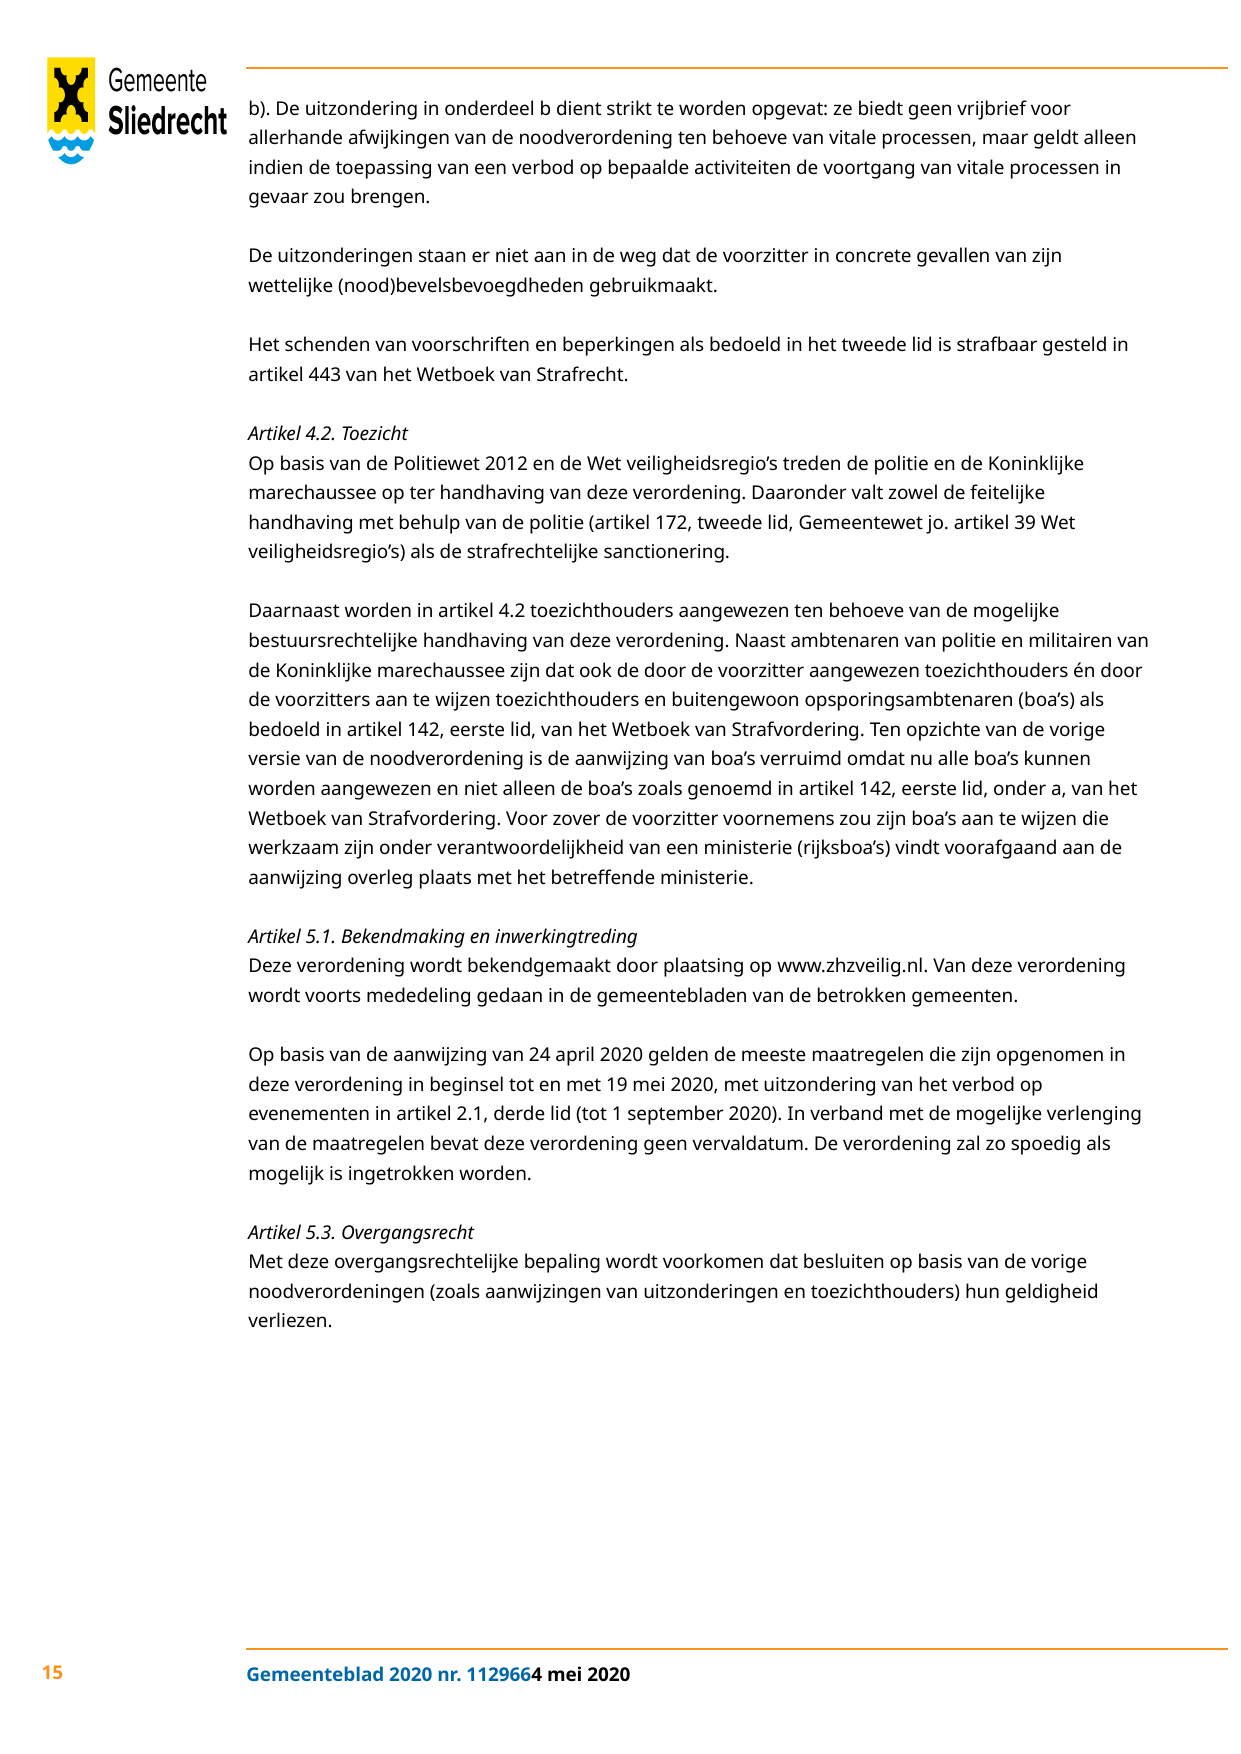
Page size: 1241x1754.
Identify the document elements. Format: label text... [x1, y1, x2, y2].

text Artikel 5.3. Overgangsrecht [248, 1219, 1152, 1245]
text Deze verordening wordt bekendgemaakt door plaatsing op www.zhzveilig.nl. Van deze verordening wordt voorts mededeling gedaan in de gemeentebladen van de betrokken gemeenten. [248, 953, 1152, 1008]
text Op basis van de aanwijzing van 24 april 2020 gelden de meeste maatregelen die zijn opgenomen in deze verordening in beginsel tot en met 19 mei 2020, met uitzondering van het verbod op evenementen in artikel 2.1, derde lid (tot 1 september 2020). In verband met de mogelijke verlenging van de maatregelen bevat deze verordening geen vervaldatum. De verordening zal zo spoedig als mogelijk is ingetrokken worden. [248, 1041, 1152, 1186]
text Met deze overgangsrechtelijke bepaling wordt voorkomen dat besluiten op basis van de vorige noodverordeningen (zoals aanwijzingen van uitzonderingen en toezichthouders) hun geldigheid verliezen. [248, 1248, 1152, 1333]
text Artikel 4.2. Toezicht [248, 420, 1152, 446]
text b). De uitzondering in onderdeel b dient strikt te worden opgevat: ze biedt geen vrijbrief voor allerhande afwijkingen van de noodverordening ten behoeve van vitale processen, maar geldt alleen indien de toepassing van een verbod op bepaalde activiteiten de voortgang van vitale processen in gevaar zou brengen. [248, 95, 1152, 209]
text Artikel 5.1. Bekendmaking en inwerkingtreding [248, 923, 1152, 949]
text De uitzonderingen staan er niet aan in de weg dat de voorzitter in concrete gevallen van zijn wettelijke (nood)bevelsbevoegdheden gebruikmaakt. [248, 243, 1152, 298]
text Het schenden van voorschriften en beperkingen als bedoeld in het tweede lid is strafbaar gesteld in artikel 443 van het Wetboek van Strafrecht. [248, 331, 1152, 387]
text Daarnaast worden in artikel 4.2 toezichthouders aangewezen ten behoeve van de mogelijke bestuursrechtelijke handhaving van deze verordening. Naast ambtenaren van politie en militairen van de Koninklijke marechaussee zijn dat ook de door de voorzitter aangewezen toezichthouders én door de voorzitters aan te wijzen toezichthouders en buitengewoon opsporingsambtenaren (boa’s) als bedoeld in artikel 142, eerste lid, van het Wetboek van Strafvordering. Ten opzichte van de vorige versie van de noodverordening is de aanwijzing van boa’s verruimd omdat nu alle boa’s kunnen worden aangewezen en niet alleen de boa’s zoals genoemd in artikel 142, eerste lid, onder a, van het Wetboek van Strafvordering. Voor zover de voorzitter voornemens zou zijn boa’s aan te wijzen die werkzaam zijn onder verantwoordelijkheid van een ministerie (rijksboa’s) vindt voorafgaand aan de aanwijzing overleg plaats met het betreffende ministerie. [248, 598, 1152, 890]
picture [41, 47, 231, 172]
text Op basis van de Politiewet 2012 en de Wet veiligheidsregio’s treden de politie en de Koninklijke marechaussee op ter handhaving van deze verordening. Daaronder valt zowel de feitelijke handhaving met behulp van de politie (artikel 172, tweede lid, Gemeentewet jo. artikel 39 Wet veiligheidsregio’s) als de strafrechtelijke sanctionering. [248, 450, 1152, 564]
